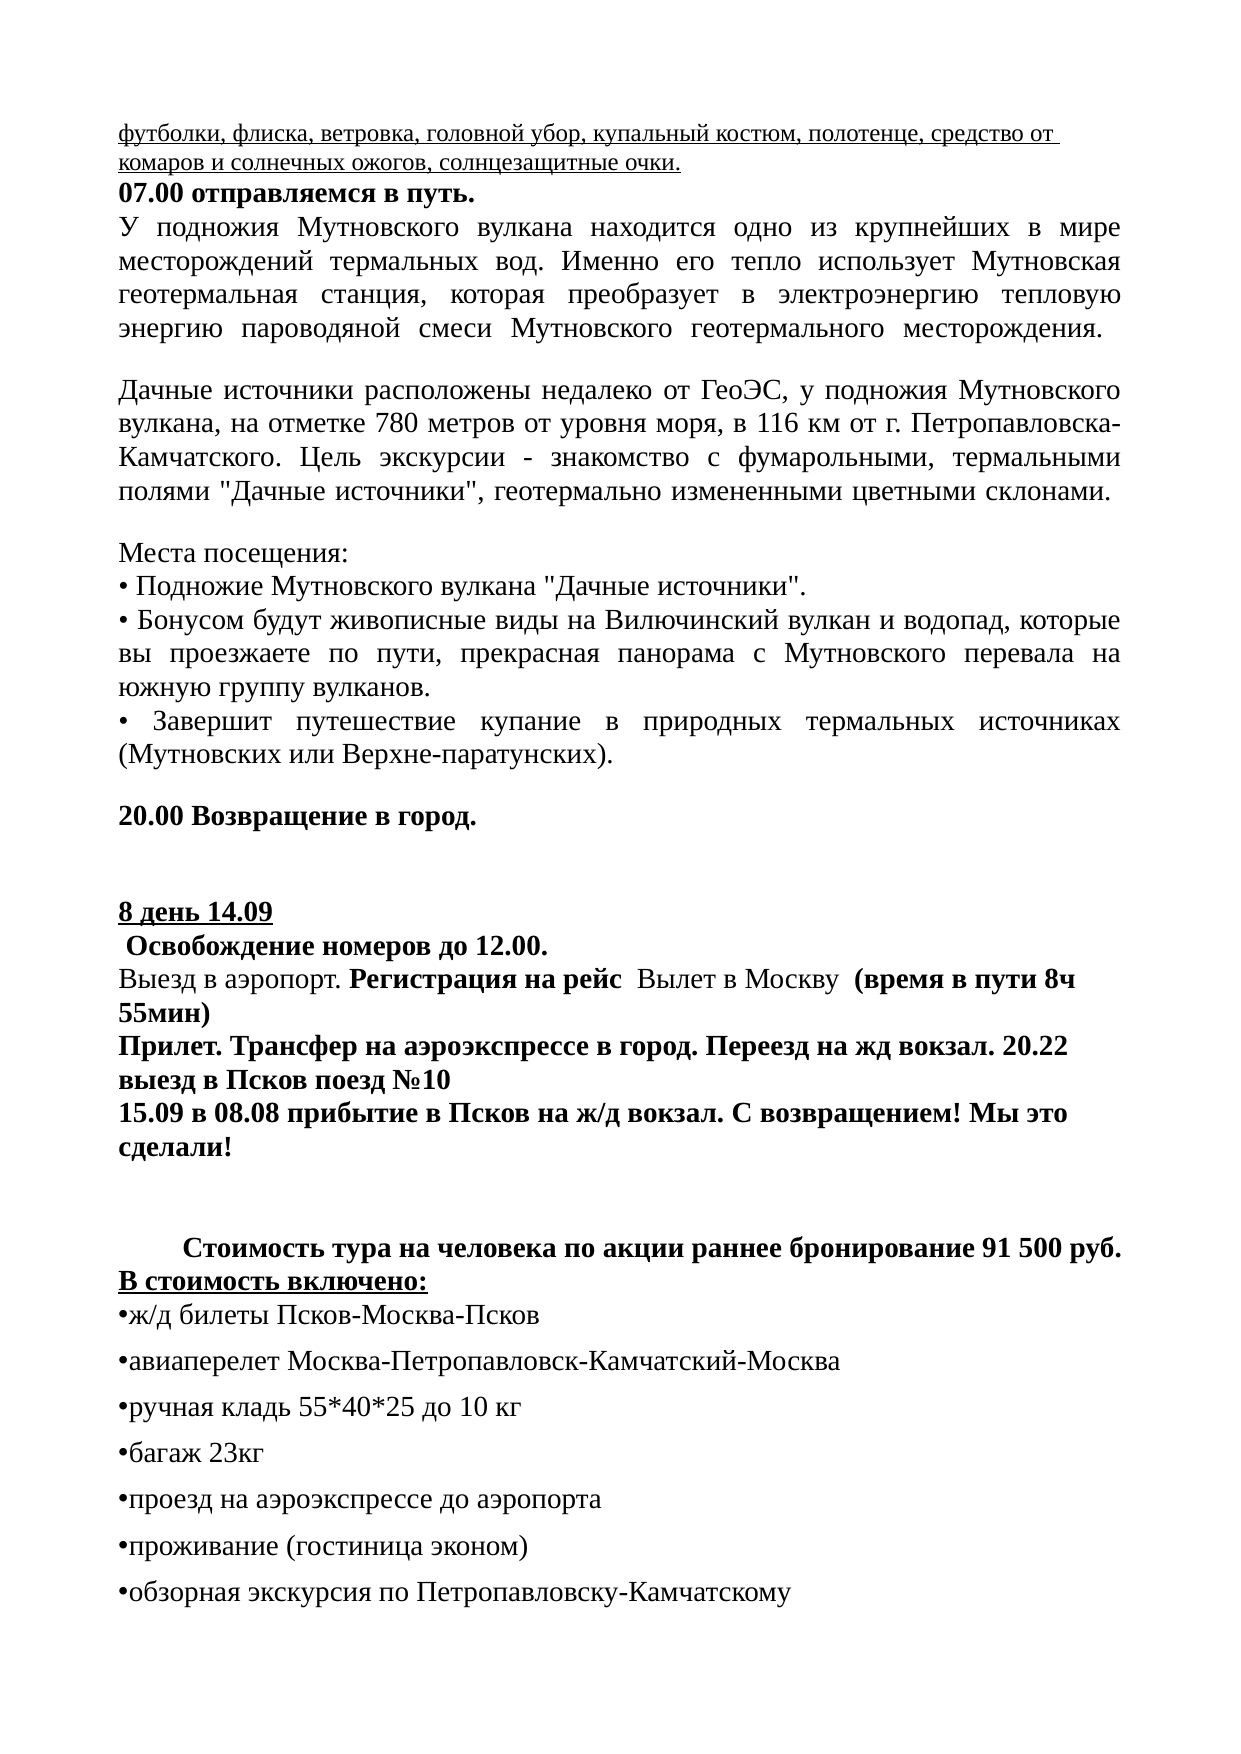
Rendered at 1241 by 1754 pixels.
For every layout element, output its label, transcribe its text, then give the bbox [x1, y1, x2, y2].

text • Завершит путешествие купание в природных термальных источниках (Мутновских или Верхне-паратунских). [118, 703, 1122, 770]
text 07.00 отправляемся в путь. [118, 176, 1122, 209]
list обзорная экскурсия по Петропавловску-Камчатскому [118, 1574, 1122, 1607]
text • Подножие Мутновского вулкана "Дачные источники". [118, 568, 1122, 602]
list авиаперелет Москва-Петропавловск-Камчатский-Москва [118, 1343, 1122, 1377]
list ж/д билеты Псков-Москва-Псков [118, 1297, 1122, 1331]
text Дачные источники расположены недалеко от ГеоЭС, у подножия Мутновского вулкана, на отметке 780 метров от уровня моря, в 116 км от г. Петропавловска-Камчатского. Цель экскурсии - знакомство с фумарольными, термальными полями "Дачные источники", геотермально измененными цветными склонами. [118, 372, 1122, 535]
text Стоимость тура на человека по акции раннее бронирование 91 500 руб. [118, 1230, 1122, 1263]
text 20.00 Возвращение в город. [118, 798, 1122, 832]
text Освобождение номеров до 12.00. Выезд в аэропорт. Регистрация на рейс Вылет в Москву (время в пути 8ч 55мин) [118, 928, 1122, 1028]
text Прилет. Трансфер на аэроэкспрессе в город. Переезд на жд вокзал. 20.22 выезд в Псков поезд №10 [118, 1028, 1122, 1096]
list ручная кладь 55*40*25 до 10 кг [118, 1389, 1122, 1423]
list проезд на аэроэкспрессе до аэропорта [118, 1481, 1122, 1515]
text 15.09 в 08.08 прибытие в Псков на ж/д вокзал. С возвращением! Мы это сделали! [118, 1096, 1122, 1163]
text футболки, флиска, ветровка, головной убор, купальный костюм, полотенце, средство от комаров и солнечных ожогов, солнцезащитные очки. [118, 118, 1122, 176]
text 8 день 14.09 [118, 894, 1122, 928]
list багаж 23кг [118, 1435, 1122, 1469]
list проживание (гостиница эконом) [118, 1528, 1122, 1561]
text У подножия Мутновского вулкана находится одно из крупнейших в мире месторождений термальных вод. Именно его тепло использует Мутновская геотермальная станция, которая преобразует в электроэнергию тепловую энергию пароводяной смеси Мутновского геотермального месторождения. [118, 209, 1122, 372]
text • Бонусом будут живописные виды на Вилючинский вулкан и водопад, которые вы проезжаете по пути, прекрасная панорама с Мутновского перевала на южную группу вулканов. [118, 602, 1122, 703]
text В стоимость включено: [118, 1263, 1122, 1297]
text Места посещения: [118, 535, 1122, 568]
